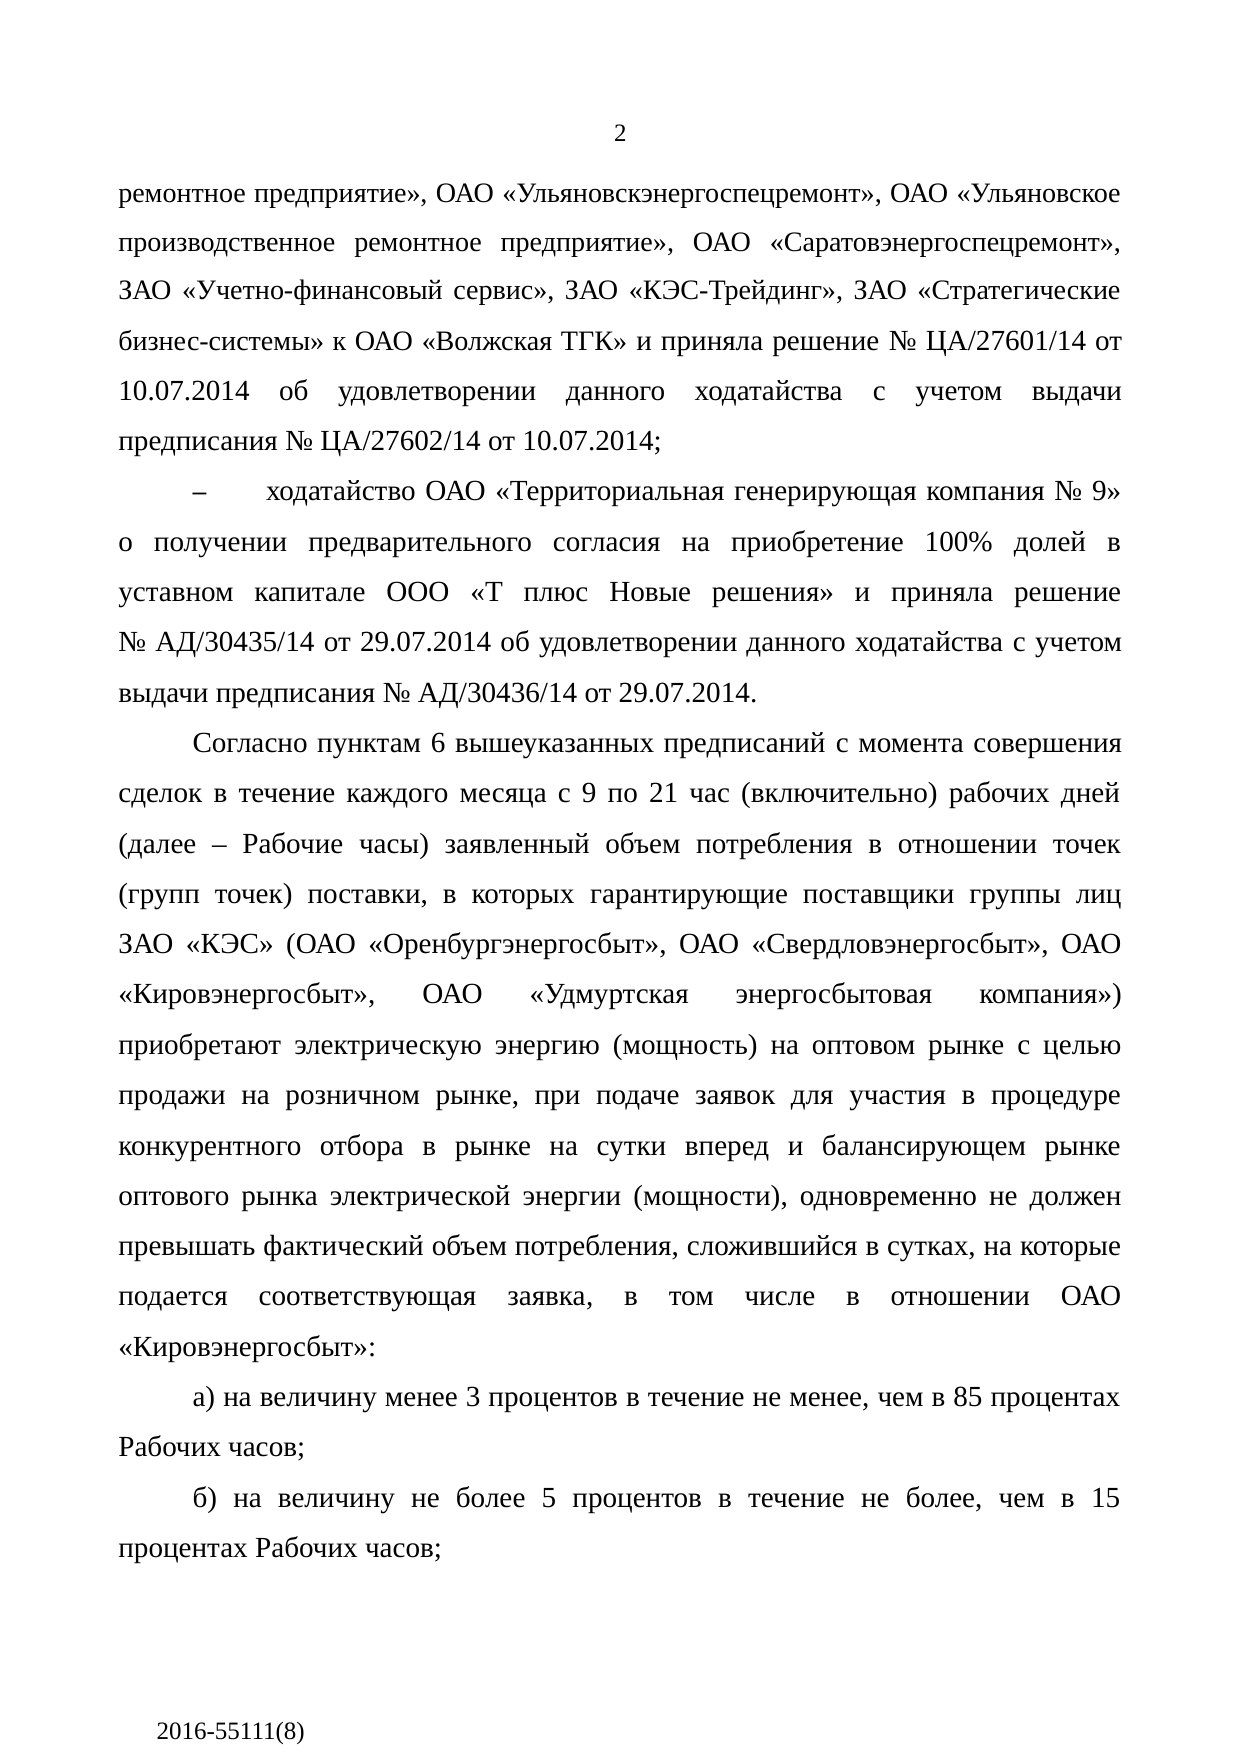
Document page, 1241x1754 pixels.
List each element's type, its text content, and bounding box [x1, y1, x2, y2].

list ходатайство ОАО «Территориальная генерирующая компания № 9» о получении предварительного согласия на приобретение 100% долей в уставном капитале ООО «Т плюс Новые решения» и приняла решение № АД/30435/14 от 29.07.2014 об удовлетворении данного ходатайства с учетом выдачи предписания № АД/30436/14 от 29.07.2014. [118, 473, 1122, 708]
text а) на величину менее 3 процентов в течение не менее, чем в 85 процентах Рабочих часов; [118, 1379, 1122, 1463]
list ремонтное предприятие», ОАО «Ульяновскэнергоспецремонт», ОАО «Ульяновское производственное ремонтное предприятие», ОАО «Саратовэнергоспецремонт», ЗАО «Учетно-финансовый сервис», ЗАО «КЭС-Трейдинг», ЗАО «Стратегические бизнес-системы» к ОАО «Волжская ТГК» и приняла решение № ЦА/27601/14 от 10.07.2014 об удовлетворении данного ходатайства с учетом выдачи предписания № ЦА/27602/14 от 10.07.2014; [118, 176, 1122, 457]
text Согласно пунктам 6 вышеуказанных предписаний c момента совершения сделок в течение каждого месяца с 9 по 21 час (включительно) рабочих дней (далее – Рабочие часы) заявленный объем потребления в отношении точек (групп точек) поставки, в которых гарантирующие поставщики группы лиц ЗАО «КЭС» (ОАО «Оренбургэнергосбыт», ОАО «Свердловэнергосбыт», ОАО «Кировэнергосбыт», ОАО «Удмуртская энергосбытовая компания») приобретают электрическую энергию (мощность) на оптовом рынке с целью продажи на розничном рынке, при подаче заявок для участия в процедуре конкурентного отбора в рынке на сутки вперед и балансирующем рынке оптового рынка электрической энергии (мощности), одновременно не должен превышать фактический объем потребления, сложившийся в сутках, на которые подается соответствующая заявка, в том числе в отношении ОАО «Кировэнергосбыт»: [118, 725, 1122, 1362]
text б) на величину не более 5 процентов в течение не более, чем в 15 процентах Рабочих часов; [118, 1480, 1122, 1564]
